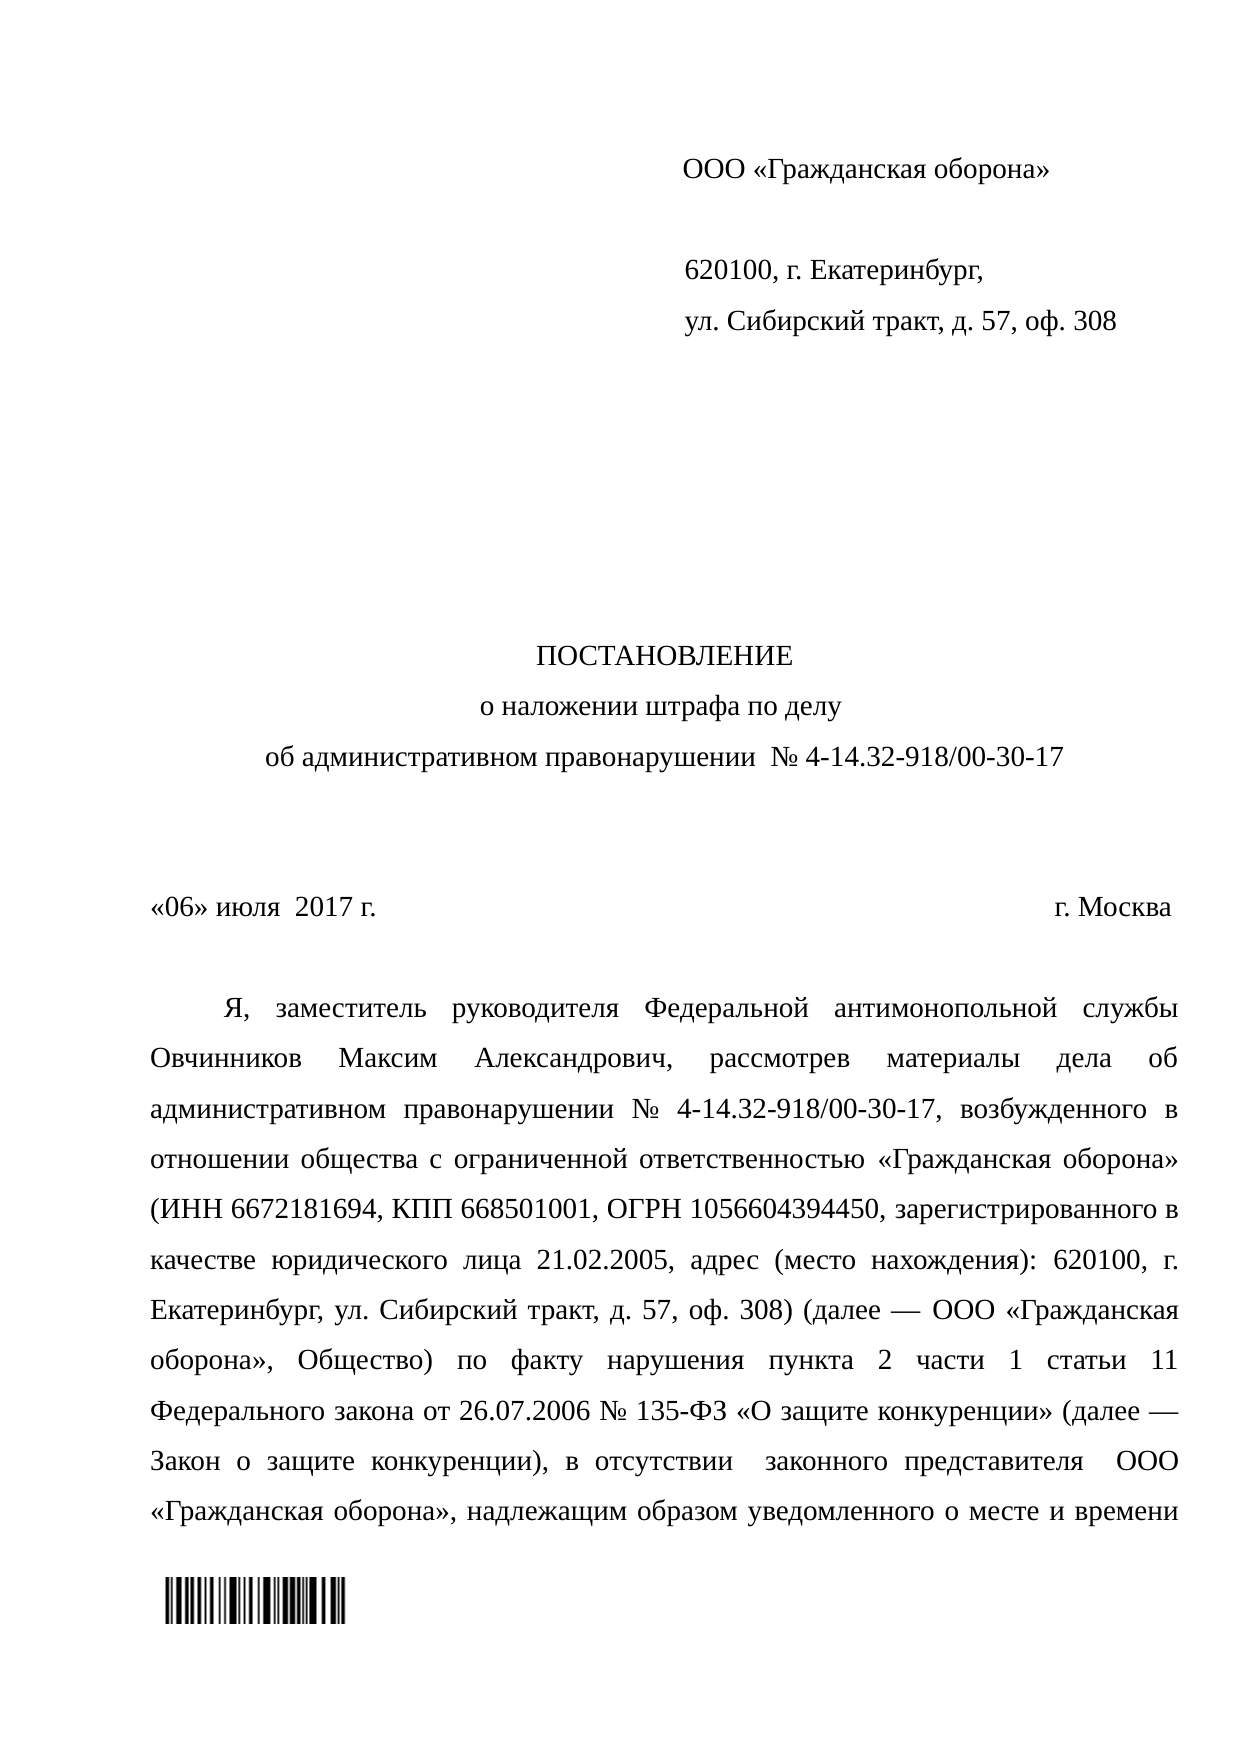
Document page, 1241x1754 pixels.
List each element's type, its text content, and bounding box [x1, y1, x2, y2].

text о наложении штрафа по делу [150, 688, 1179, 722]
text об административном правонарушении № 4-14.32-918/00-30-17 [150, 739, 1179, 772]
text ООО «Гражданская оборона» [150, 152, 1179, 185]
text «06» июля 2017 г. г. Москва [150, 889, 1179, 923]
text 620100, г. Екатеринбург, [684, 252, 1179, 286]
picture [150, 1577, 363, 1624]
text ул. Сибирский тракт, д. 57, оф. 308 [684, 303, 1179, 336]
text ПОСТАНОВЛЕНИЕ [150, 638, 1179, 672]
text Я, заместитель руководителя Федеральной антимонопольной службы Овчинников Максим Александрович, рассмотрев материалы дела об административном правонарушении № 4-14.32-918/00-30-17, возбужденного в отношении общества с ограниченной ответственностью «Гражданская оборона» (ИНН 6672181694, КПП 668501001, ОГРН 1056604394450, зарегистрированного в качестве юридического лица 21.02.2005, адрес (место нахождения): 620100, г. Екатеринбург, ул. Сибирский тракт, д. 57, оф. 308) (далее — ООО «Гражданская оборона», Общество) по факту нарушения пункта 2 части 1 статьи 11 Федерального закона от 26.07.2006 № 135-ФЗ «О защите конкуренции» (далее — Закон о защите конкуренции), в отсутствии законного представителя ООО «Гражданская оборона», надлежащим образом уведомленного о месте и времени [150, 990, 1179, 1527]
